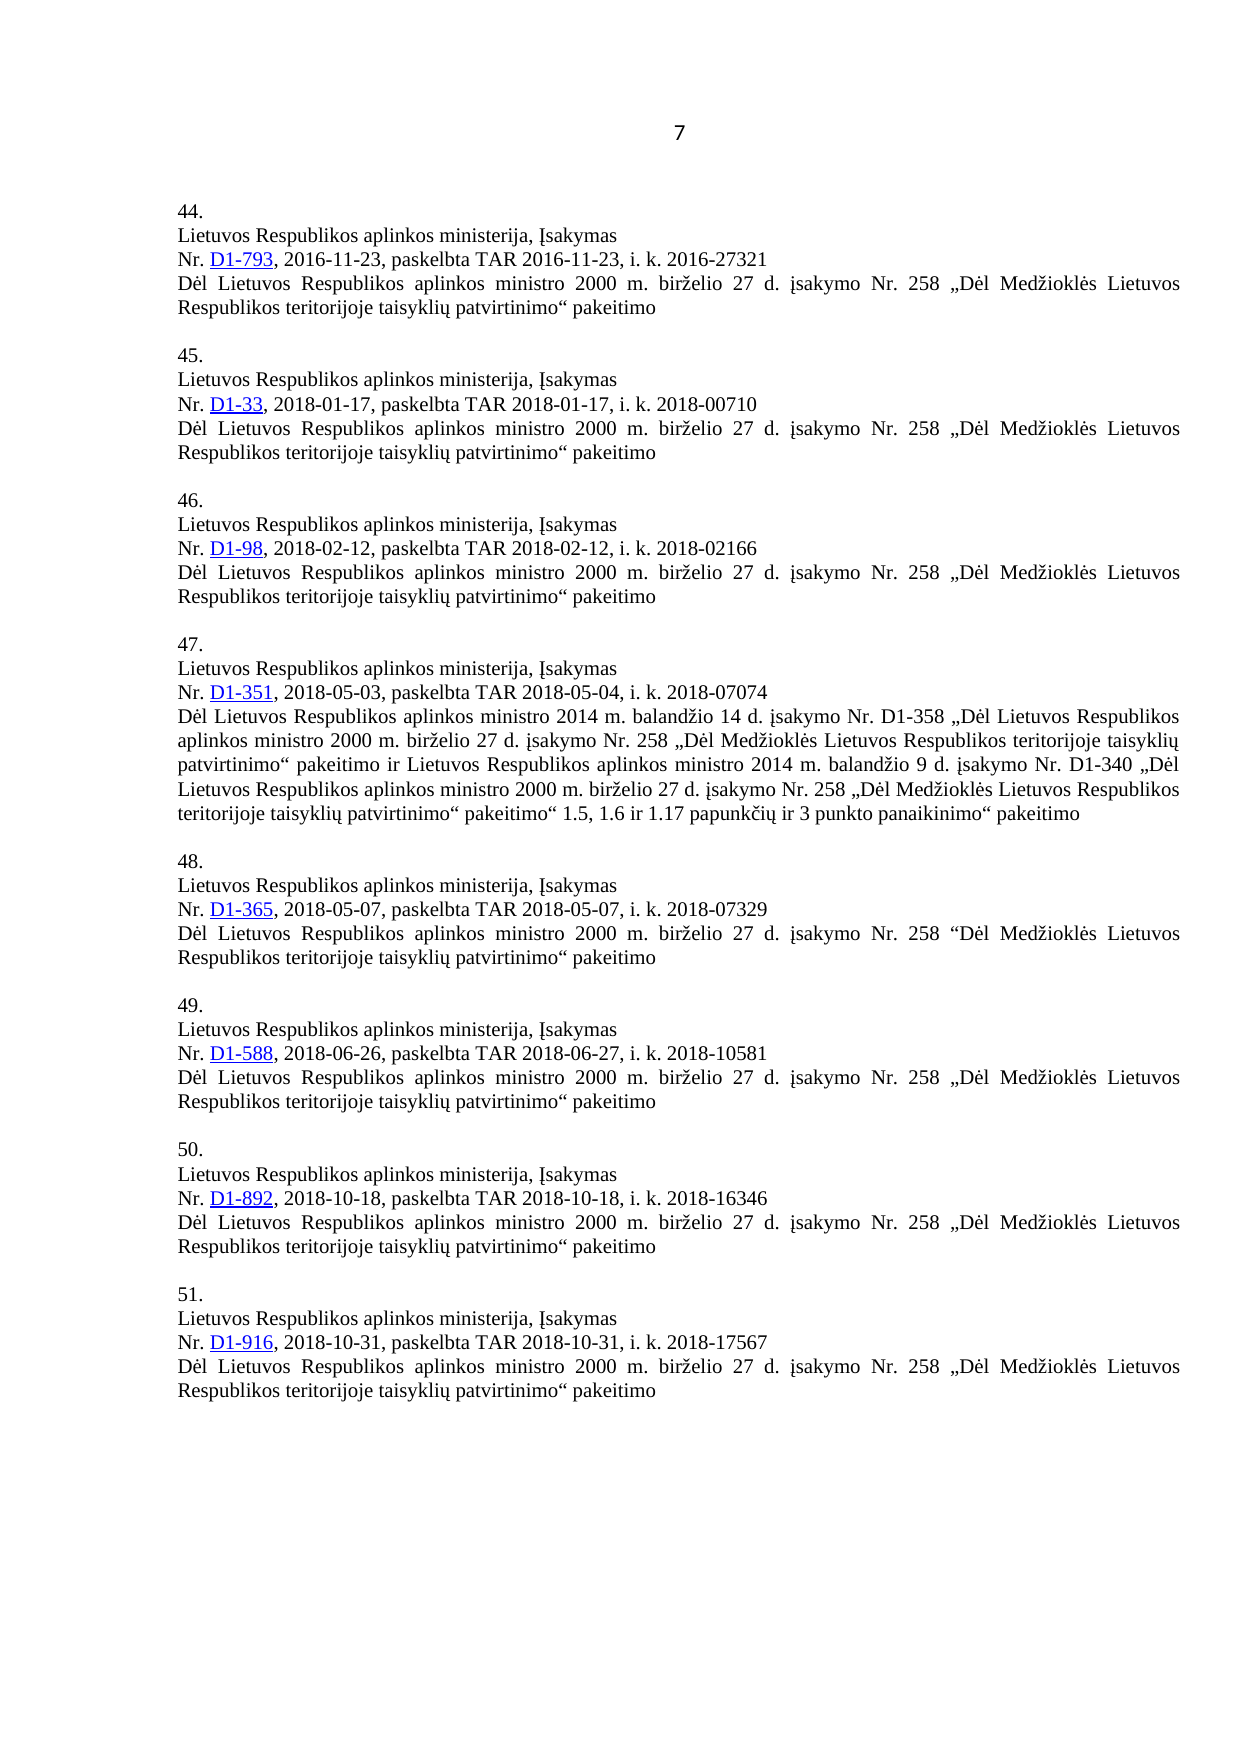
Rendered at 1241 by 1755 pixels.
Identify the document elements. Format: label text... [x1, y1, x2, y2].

text Lietuvos Respublikos aplinkos ministerija, Įsakymas [177, 223, 1181, 247]
text Dėl Lietuvos Respublikos aplinkos ministro 2000 m. birželio 27 d. įsakymo Nr. 258 „Dėl Medžioklės Lietuvos Respublikos teritorijoje taisyklių patvirtinimo“ pakeitimo [177, 1065, 1181, 1113]
text Nr. D1-98, 2018-02-12, paskelbta TAR 2018-02-12, i. k. 2018-02166 [177, 536, 1181, 560]
text Lietuvos Respublikos aplinkos ministerija, Įsakymas [177, 512, 1181, 536]
text Dėl Lietuvos Respublikos aplinkos ministro 2000 m. birželio 27 d. įsakymo Nr. 258 „Dėl Medžioklės Lietuvos Respublikos teritorijoje taisyklių patvirtinimo“ pakeitimo [177, 560, 1181, 608]
text 49. [177, 993, 1181, 1017]
text 44. [177, 199, 1181, 223]
text 50. [177, 1137, 1181, 1161]
text Nr. D1-365, 2018-05-07, paskelbta TAR 2018-05-07, i. k. 2018-07329 [177, 897, 1181, 921]
text Dėl Lietuvos Respublikos aplinkos ministro 2000 m. birželio 27 d. įsakymo Nr. 258 „Dėl Medžioklės Lietuvos Respublikos teritorijoje taisyklių patvirtinimo“ pakeitimo [177, 1354, 1181, 1402]
text Dėl Lietuvos Respublikos aplinkos ministro 2000 m. birželio 27 d. įsakymo Nr. 258 „Dėl Medžioklės Lietuvos Respublikos teritorijoje taisyklių patvirtinimo“ pakeitimo [177, 271, 1181, 319]
text Dėl Lietuvos Respublikos aplinkos ministro 2000 m. birželio 27 d. įsakymo Nr. 258 “Dėl Medžioklės Lietuvos Respublikos teritorijoje taisyklių patvirtinimo“ pakeitimo [177, 921, 1181, 969]
text 48. [177, 849, 1181, 873]
text Lietuvos Respublikos aplinkos ministerija, Įsakymas [177, 1306, 1181, 1330]
text Lietuvos Respublikos aplinkos ministerija, Įsakymas [177, 367, 1181, 391]
text Nr. D1-33, 2018-01-17, paskelbta TAR 2018-01-17, i. k. 2018-00710 [177, 391, 1181, 416]
text Lietuvos Respublikos aplinkos ministerija, Įsakymas [177, 873, 1181, 897]
text 51. [177, 1282, 1181, 1306]
text 47. [177, 632, 1181, 656]
text Lietuvos Respublikos aplinkos ministerija, Įsakymas [177, 656, 1181, 680]
text Dėl Lietuvos Respublikos aplinkos ministro 2000 m. birželio 27 d. įsakymo Nr. 258 „Dėl Medžioklės Lietuvos Respublikos teritorijoje taisyklių patvirtinimo“ pakeitimo [177, 1209, 1181, 1258]
text Nr. D1-892, 2018-10-18, paskelbta TAR 2018-10-18, i. k. 2018-16346 [177, 1186, 1181, 1209]
text 45. [177, 343, 1181, 367]
text Lietuvos Respublikos aplinkos ministerija, Įsakymas [177, 1017, 1181, 1041]
text Nr. D1-916, 2018-10-31, paskelbta TAR 2018-10-31, i. k. 2018-17567 [177, 1330, 1181, 1354]
text Dėl Lietuvos Respublikos aplinkos ministro 2000 m. birželio 27 d. įsakymo Nr. 258 „Dėl Medžioklės Lietuvos Respublikos teritorijoje taisyklių patvirtinimo“ pakeitimo [177, 416, 1181, 464]
text Lietuvos Respublikos aplinkos ministerija, Įsakymas [177, 1161, 1181, 1186]
text Nr. D1-351, 2018-05-03, paskelbta TAR 2018-05-04, i. k. 2018-07074 [177, 680, 1181, 704]
text Nr. D1-588, 2018-06-26, paskelbta TAR 2018-06-27, i. k. 2018-10581 [177, 1041, 1181, 1065]
text Nr. D1-793, 2016-11-23, paskelbta TAR 2016-11-23, i. k. 2016-27321 [177, 247, 1181, 271]
text Dėl Lietuvos Respublikos aplinkos ministro 2014 m. balandžio 14 d. įsakymo Nr. D1-358 „Dėl Lietuvos Respublikos aplinkos ministro 2000 m. birželio 27 d. įsakymo Nr. 258 „Dėl Medžioklės Lietuvos Respublikos teritorijoje taisyklių patvirtinimo“ pakeitimo ir Lietuvos Respublikos aplinkos ministro 2014 m. balandžio 9 d. įsakymo Nr. D1-340 „Dėl Lietuvos Respublikos aplinkos ministro 2000 m. birželio 27 d. įsakymo Nr. 258 „Dėl Medžioklės Lietuvos Respublikos teritorijoje taisyklių patvirtinimo“ pakeitimo“ 1.5, 1.6 ir 1.17 papunkčių ir 3 punkto panaikinimo“ pakeitimo [177, 704, 1181, 824]
text 46. [177, 488, 1181, 512]
